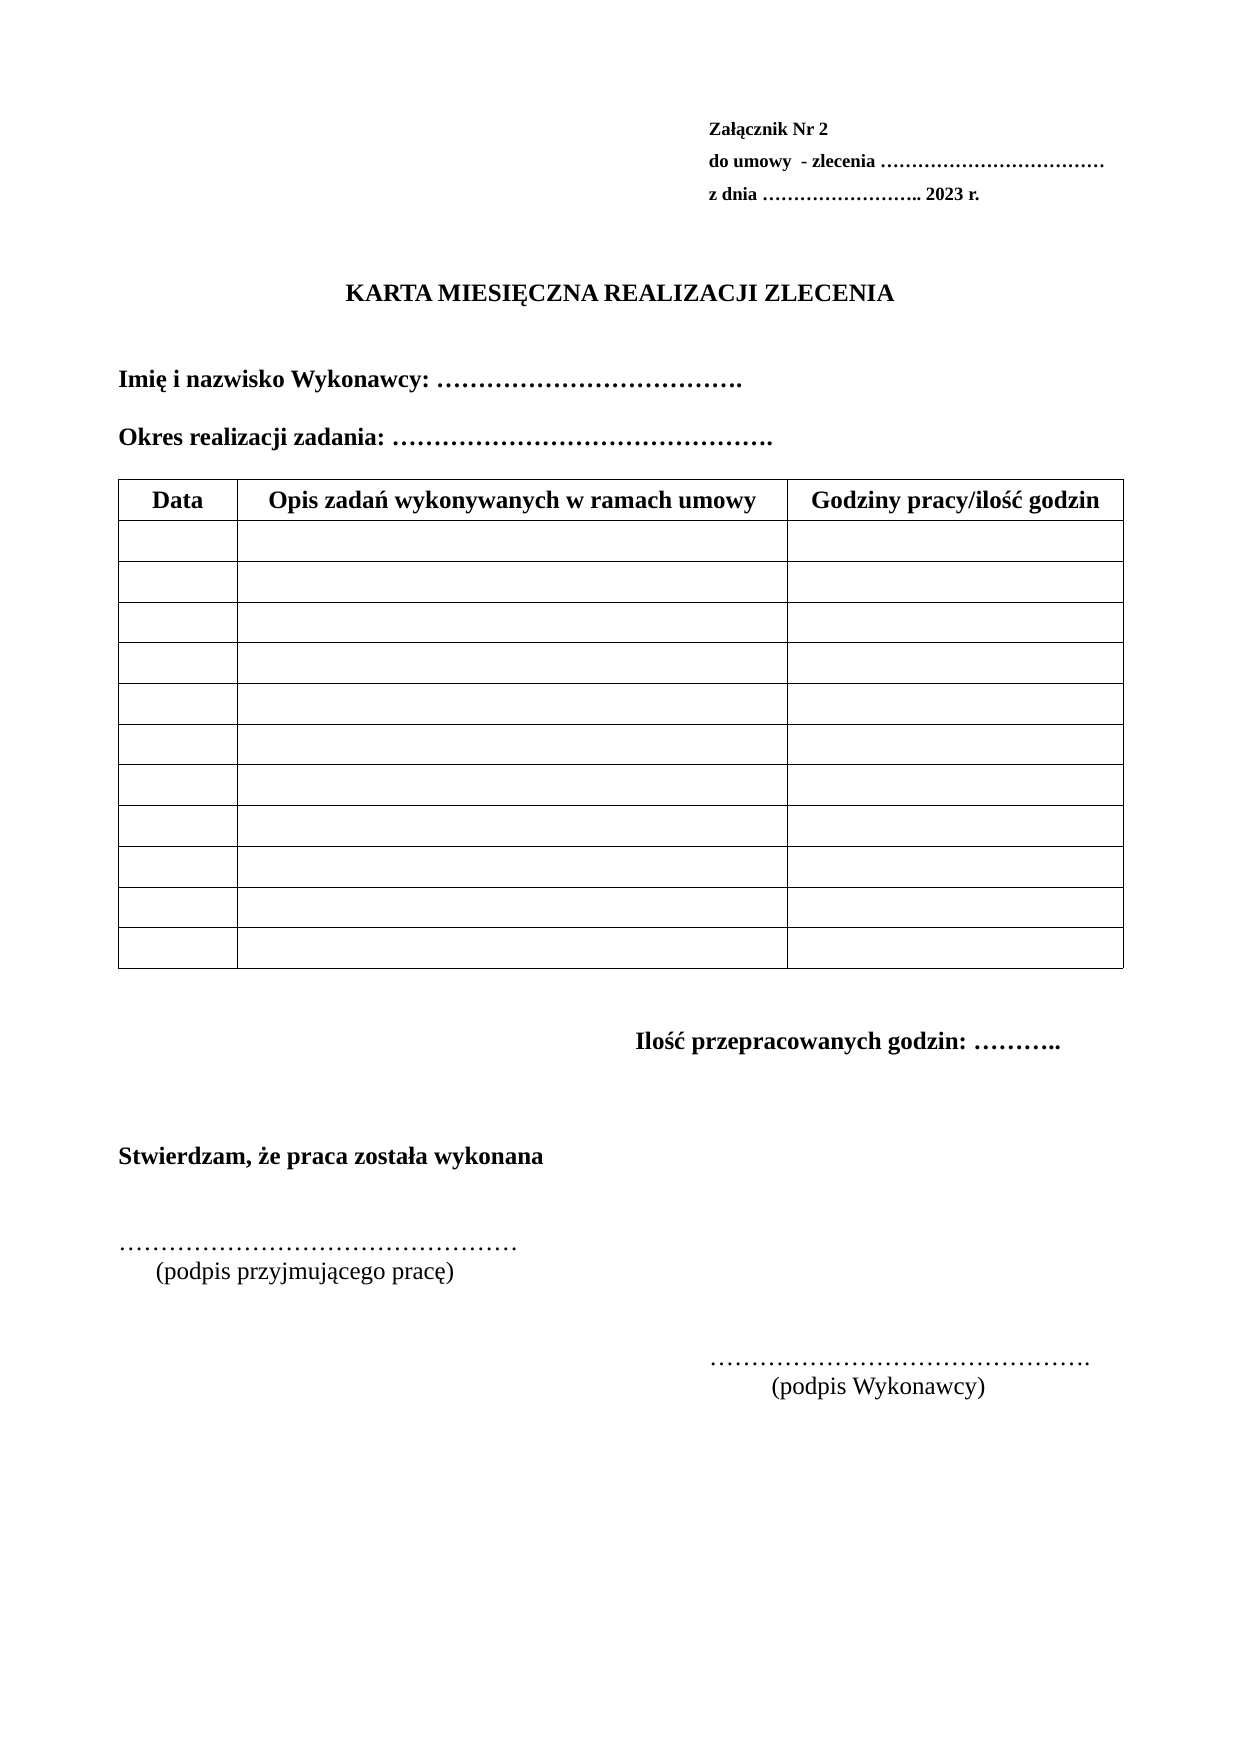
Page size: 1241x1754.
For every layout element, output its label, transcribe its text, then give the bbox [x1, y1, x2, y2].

table_cell [238, 521, 787, 561]
table_cell [119, 928, 237, 968]
text Stwierdzam, że praca została wykonana [118, 1141, 1122, 1170]
table_cell [788, 643, 1123, 683]
table_cell [788, 521, 1123, 561]
table_cell [238, 765, 787, 805]
text do umowy - zlecenia ……………………………… [118, 150, 1122, 172]
table_cell [119, 847, 237, 886]
table_cell [788, 765, 1123, 805]
table_cell [238, 603, 787, 642]
table_cell [238, 643, 787, 683]
text (podpis przyjmującego pracę) [118, 1256, 1122, 1285]
table_cell [788, 684, 1123, 723]
text KARTA MIESIĘCZNA REALIZACJI ZLECENIA [118, 278, 1122, 307]
table_cell [119, 603, 237, 642]
table_cell [238, 847, 787, 886]
table_cell [788, 847, 1123, 886]
text Okres realizacji zadania: ………………………………………. [118, 422, 1122, 450]
table_cell [119, 806, 237, 846]
text ………………………………………. [118, 1342, 1122, 1371]
text Załącznik Nr 2 [118, 118, 1122, 140]
table_cell [238, 888, 787, 927]
table_cell [119, 725, 237, 764]
text Ilość przepracowanych godzin: ……….. [561, 1026, 1122, 1055]
table_cell [119, 643, 237, 683]
table_cell [238, 562, 787, 601]
table_cell [788, 806, 1123, 846]
text (podpis Wykonawcy) [118, 1371, 1122, 1400]
table_cell [119, 521, 237, 561]
text ………………………………………… [118, 1227, 1122, 1256]
table_cell [119, 888, 237, 927]
table_cell [119, 765, 237, 805]
table_cell [238, 928, 787, 968]
text z dnia …………………….. 2023 r. [118, 183, 1122, 204]
table_cell [788, 562, 1123, 601]
table_cell [788, 888, 1123, 927]
table_cell [238, 806, 787, 846]
table_cell [788, 603, 1123, 642]
table_header Data [119, 480, 237, 520]
text Imię i nazwisko Wykonawcy: ………………………………. [118, 364, 1122, 393]
table_cell [788, 725, 1123, 764]
table_cell [238, 684, 787, 723]
table_cell [238, 725, 787, 764]
table_header Opis zadań wykonywanych w ramach umowy [238, 480, 787, 520]
table_header Godziny pracy/ilość godzin [788, 480, 1123, 520]
table_cell [788, 928, 1123, 968]
table_cell [119, 562, 237, 601]
table_cell [119, 684, 237, 723]
